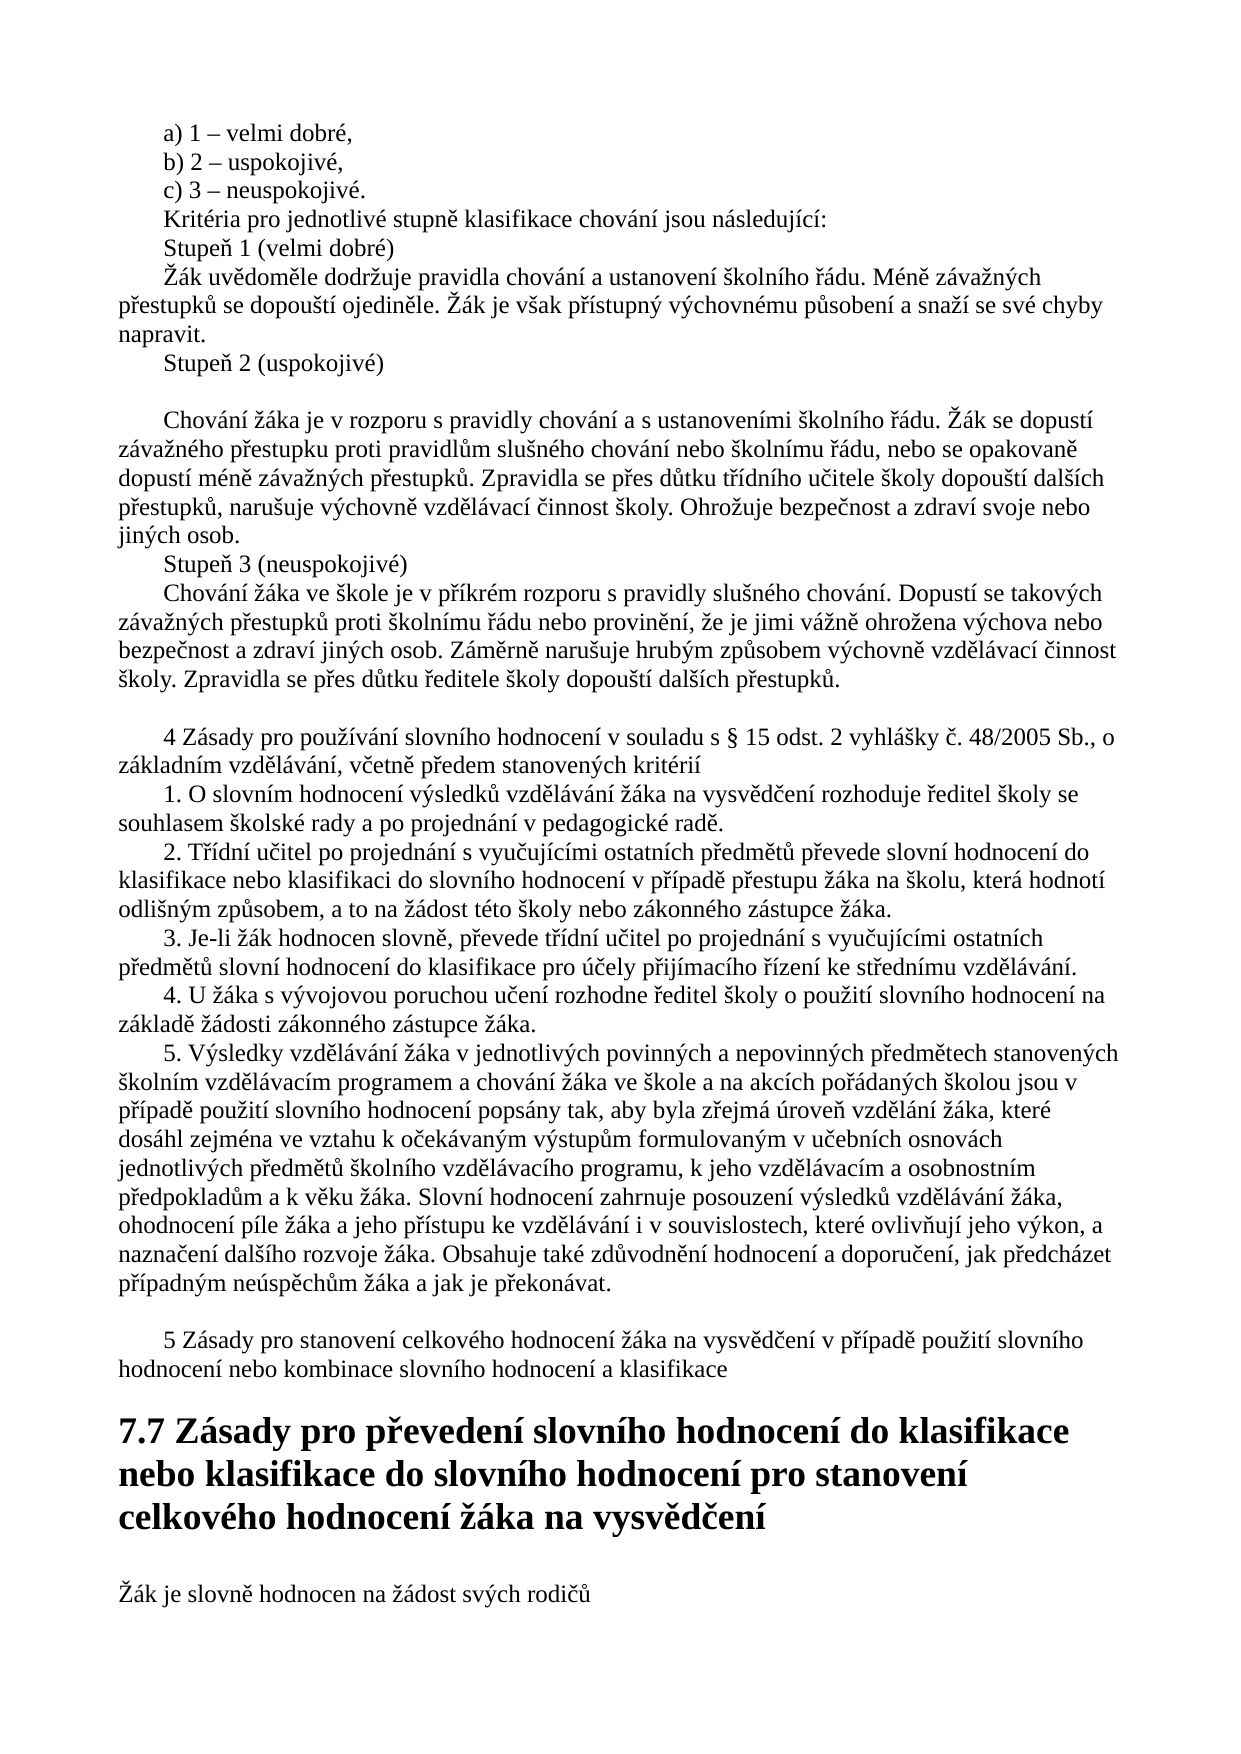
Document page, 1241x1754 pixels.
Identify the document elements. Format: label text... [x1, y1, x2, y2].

text Stupeň 1 (velmi dobré) [118, 233, 1122, 262]
text Chování žáka je v rozporu s pravidly chování a s ustanoveními školního řádu. Žák se dopustí závažného přestupku proti pravidlům slušného chování nebo školnímu řádu, nebo se opakovaně dopustí méně závažných přestupků. Zpravidla se přes důtku třídního učitele školy dopouští dalších přestupků, narušuje výchovně vzdělávací činnost školy. Ohrožuje bezpečnost a zdraví svoje nebo jiných osob. [118, 406, 1122, 549]
text 1. O slovním hodnocení výsledků vzdělávání žáka na vysvědčení rozhoduje ředitel školy se souhlasem školské rady a po projednání v pedagogické radě. [118, 779, 1122, 837]
subtitle 7.7 Zásady pro převedení slovního hodnocení do klasifikace nebo klasifikace do slovního hodnocení pro stanovení celkového hodnocení žáka na vysvědčení [118, 1408, 1122, 1537]
text 4. U žáka s vývojovou poruchou učení rozhodne ředitel školy o použití slovního hodnocení na základě žádosti zákonného zástupce žáka. [118, 981, 1122, 1038]
text Chování žáka ve škole je v příkrém rozporu s pravidly slušného chování. Dopustí se takových závažných přestupků proti školnímu řádu nebo provinění, že je jimi vážně ohrožena výchova nebo bezpečnost a zdraví jiných osob. Záměrně narušuje hrubým způsobem výchovně vzdělávací činnost školy. Zpravidla se přes důtku ředitele školy dopouští dalších přestupků. [118, 578, 1122, 693]
text 5. Výsledky vzdělávání žáka v jednotlivých povinných a nepovinných předmětech stanovených školním vzdělávacím programem a chování žáka ve škole a na akcích pořádaných školou jsou v případě použití slovního hodnocení popsány tak, aby byla zřejmá úroveň vzdělání žáka, které dosáhl zejména ve vztahu k očekávaným výstupům formulovaným v učebních osnovách jednotlivých předmětů školního vzdělávacího programu, k jeho vzdělávacím a osobnostním předpokladům a k věku žáka. Slovní hodnocení zahrnuje posouzení výsledků vzdělávání žáka, ohodnocení píle žáka a jeho přístupu ke vzdělávání i v souvislostech, které ovlivňují jeho výkon, a naznačení dalšího rozvoje žáka. Obsahuje také zdůvodnění hodnocení a doporučení, jak předcházet případným neúspěchům žáka a jak je překonávat. [118, 1038, 1122, 1297]
text 2. Třídní učitel po projednání s vyučujícími ostatních předmětů převede slovní hodnocení do klasifikace nebo klasifikaci do slovního hodnocení v případě přestupu žáka na školu, která hodnotí odlišným způsobem, a to na žádost této školy nebo zákonného zástupce žáka. [118, 837, 1122, 923]
text c) 3 – neuspokojivé. [118, 176, 1122, 204]
text a) 1 – velmi dobré, [118, 118, 1122, 147]
text b) 2 – uspokojivé, [118, 147, 1122, 176]
text Žák je slovně hodnocen na žádost svých rodičů [118, 1579, 1122, 1607]
text Stupeň 3 (neuspokojivé) [118, 549, 1122, 578]
text 3. Je-li žák hodnocen slovně, převede třídní učitel po projednání s vyučujícími ostatních předmětů slovní hodnocení do klasifikace pro účely přijímacího řízení ke střednímu vzdělávání. [118, 923, 1122, 981]
text 5 Zásady pro stanovení celkového hodnocení žáka na vysvědčení v případě použití slovního hodnocení nebo kombinace slovního hodnocení a klasifikace [118, 1326, 1122, 1383]
text Kritéria pro jednotlivé stupně klasifikace chování jsou následující: [118, 204, 1122, 233]
text Žák uvědoměle dodržuje pravidla chování a ustanovení školního řádu. Méně závažných přestupků se dopouští ojediněle. Žák je však přístupný výchovnému působení a snaží se své chyby napravit. [118, 262, 1122, 348]
text Stupeň 2 (uspokojivé) [118, 348, 1122, 377]
text 4 Zásady pro používání slovního hodnocení v souladu s § 15 odst. 2 vyhlášky č. 48/2005 Sb., o základním vzdělávání, včetně předem stanovených kritérií [118, 722, 1122, 779]
